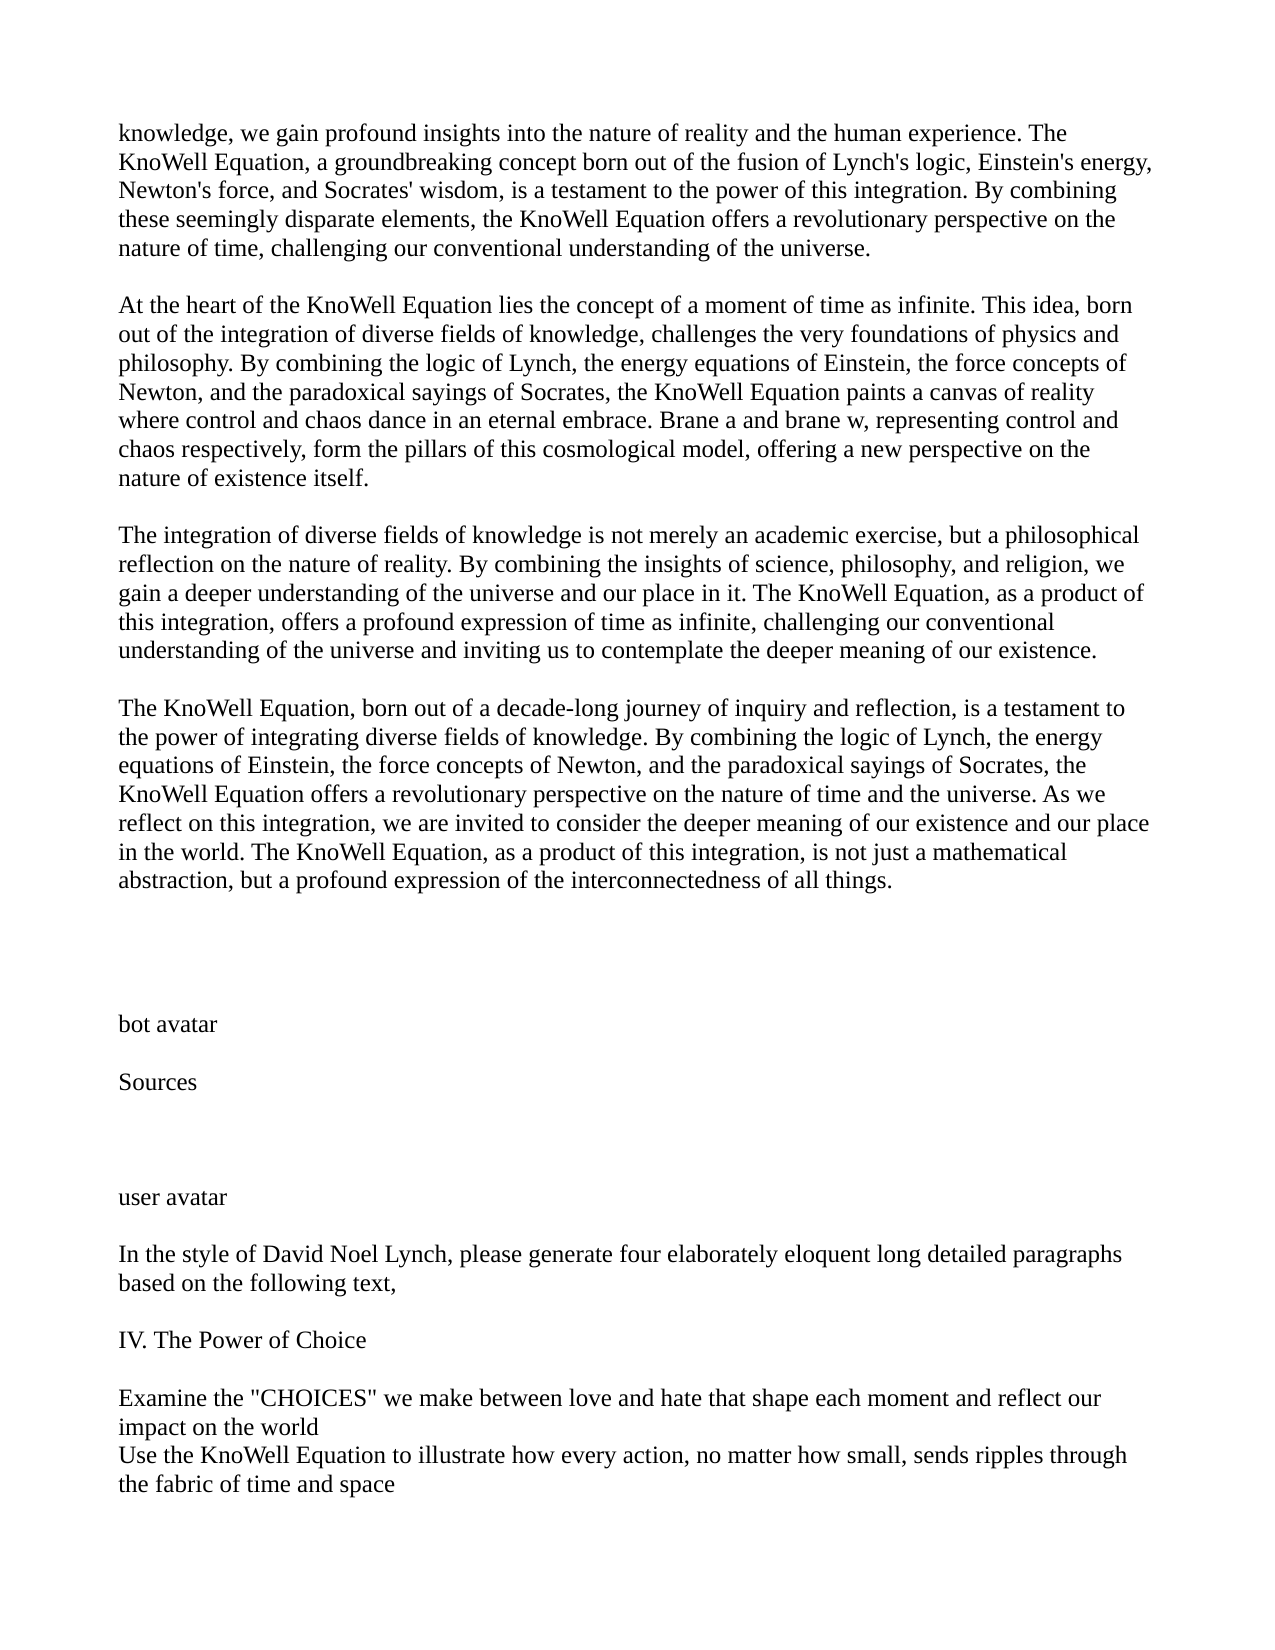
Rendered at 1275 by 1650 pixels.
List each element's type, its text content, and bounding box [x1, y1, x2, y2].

text bot avatar [118, 1009, 1157, 1038]
text Sources [118, 1067, 1157, 1096]
text The integration of diverse fields of knowledge is not merely an academic exercise, but a philosophical reflection on the nature of reality. By combining the insights of science, philosophy, and religion, we gain a deeper understanding of the universe and our place in it. The KnoWell Equation, as a product of this integration, offers a profound expression of time as infinite, challenging our conventional understanding of the universe and inviting us to contemplate the deeper meaning of our existence. [118, 521, 1157, 664]
text Examine the "CHOICES" we make between love and hate that shape each moment and reflect our impact on the world [118, 1383, 1157, 1441]
text knowledge, we gain profound insights into the nature of reality and the human experience. The KnoWell Equation, a groundbreaking concept born out of the fusion of Lynch's logic, Einstein's energy, Newton's force, and Socrates' wisdom, is a testament to the power of this integration. By combining these seemingly disparate elements, the KnoWell Equation offers a revolutionary perspective on the nature of time, challenging our conventional understanding of the universe. [118, 118, 1157, 262]
text At the heart of the KnoWell Equation lies the concept of a moment of time as infinite. This idea, born out of the integration of diverse fields of knowledge, challenges the very foundations of physics and philosophy. By combining the logic of Lynch, the energy equations of Einstein, the force concepts of Newton, and the paradoxical sayings of Socrates, the KnoWell Equation paints a canvas of reality where control and chaos dance in an eternal embrace. Brane a and brane w, representing control and chaos respectively, form the pillars of this cosmological model, offering a new perspective on the nature of existence itself. [118, 291, 1157, 492]
text Use the KnoWell Equation to illustrate how every action, no matter how small, sends ripples through the fabric of time and space [118, 1441, 1157, 1498]
text In the style of David Noel Lynch, please generate four elaborately eloquent long detailed paragraphs based on the following text, [118, 1239, 1157, 1297]
text user avatar [118, 1182, 1157, 1211]
text IV. The Power of Choice [118, 1326, 1157, 1354]
text The KnoWell Equation, born out of a decade-long journey of inquiry and reflection, is a testament to the power of integrating diverse fields of knowledge. By combining the logic of Lynch, the energy equations of Einstein, the force concepts of Newton, and the paradoxical sayings of Socrates, the KnoWell Equation offers a revolutionary perspective on the nature of time and the universe. As we reflect on this integration, we are invited to consider the deeper meaning of our existence and our place in the world. The KnoWell Equation, as a product of this integration, is not just a mathematical abstraction, but a profound expression of the interconnectedness of all things. [118, 693, 1157, 894]
